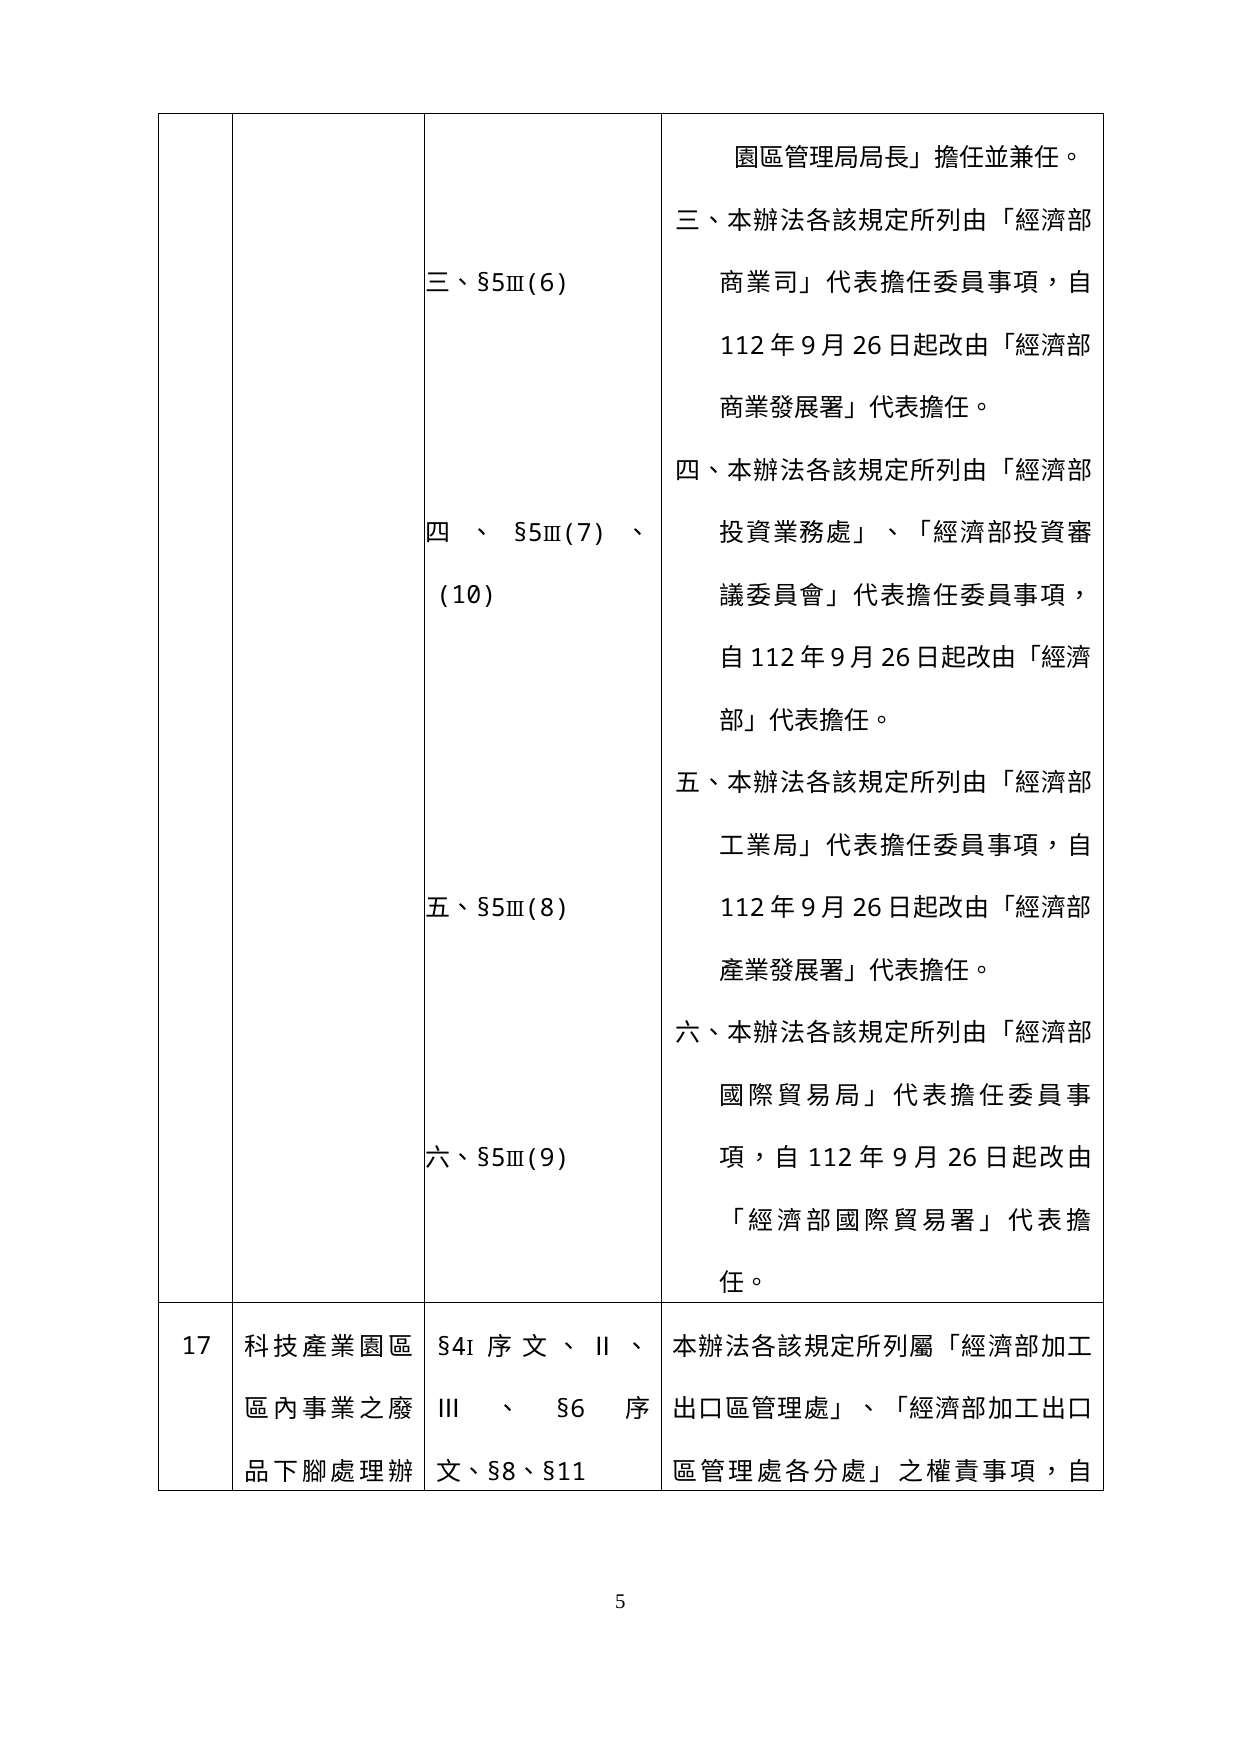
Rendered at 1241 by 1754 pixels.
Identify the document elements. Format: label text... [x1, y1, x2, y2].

table_cell [159, 114, 232, 1302]
table_cell [233, 114, 424, 1302]
table_cell 17 [159, 1303, 232, 1490]
table_cell 本辦法各該規定所列屬「經濟部加工出口區管理處」、「經濟部加工出口區管理處各分處」之權責事項，自 [662, 1303, 1103, 1490]
table_cell §4Ⅰ序文、Ⅱ、Ⅲ、§6序文、§8、§11 [425, 1303, 661, 1490]
table_cell 科技產業園區區內事業之廢品下腳處理辦 [233, 1303, 424, 1490]
table_cell 三、§5Ⅲ(6) 四、§5Ⅲ(7)、(10) 五、§5Ⅲ(8) 六、§5Ⅲ(9) [425, 114, 661, 1302]
table_cell 園區管理局局長」擔任並兼任。 三、本辦法各該規定所列由「經濟部商業司」代表擔任委員事項，自112年9月26日起改由「經濟部商業發展署」代表擔任。 四、本辦法各該規定所列由「經濟部投資業務處」、「經濟部投資審議委員會」代表擔任委員事項，自112年9月26日起改由「經濟部」代表擔任。 五、本辦法各該規定所列由「經濟部工業局」代表擔任委員事項，自112年9月26日起改由「經濟部產業發展署」代表擔任。 六、本辦法各該規定所列由「經濟部國際貿易局」代表擔任委員事項，自112年9月26日起改由「經濟部國際貿易署」代表擔任。 [662, 114, 1103, 1302]
